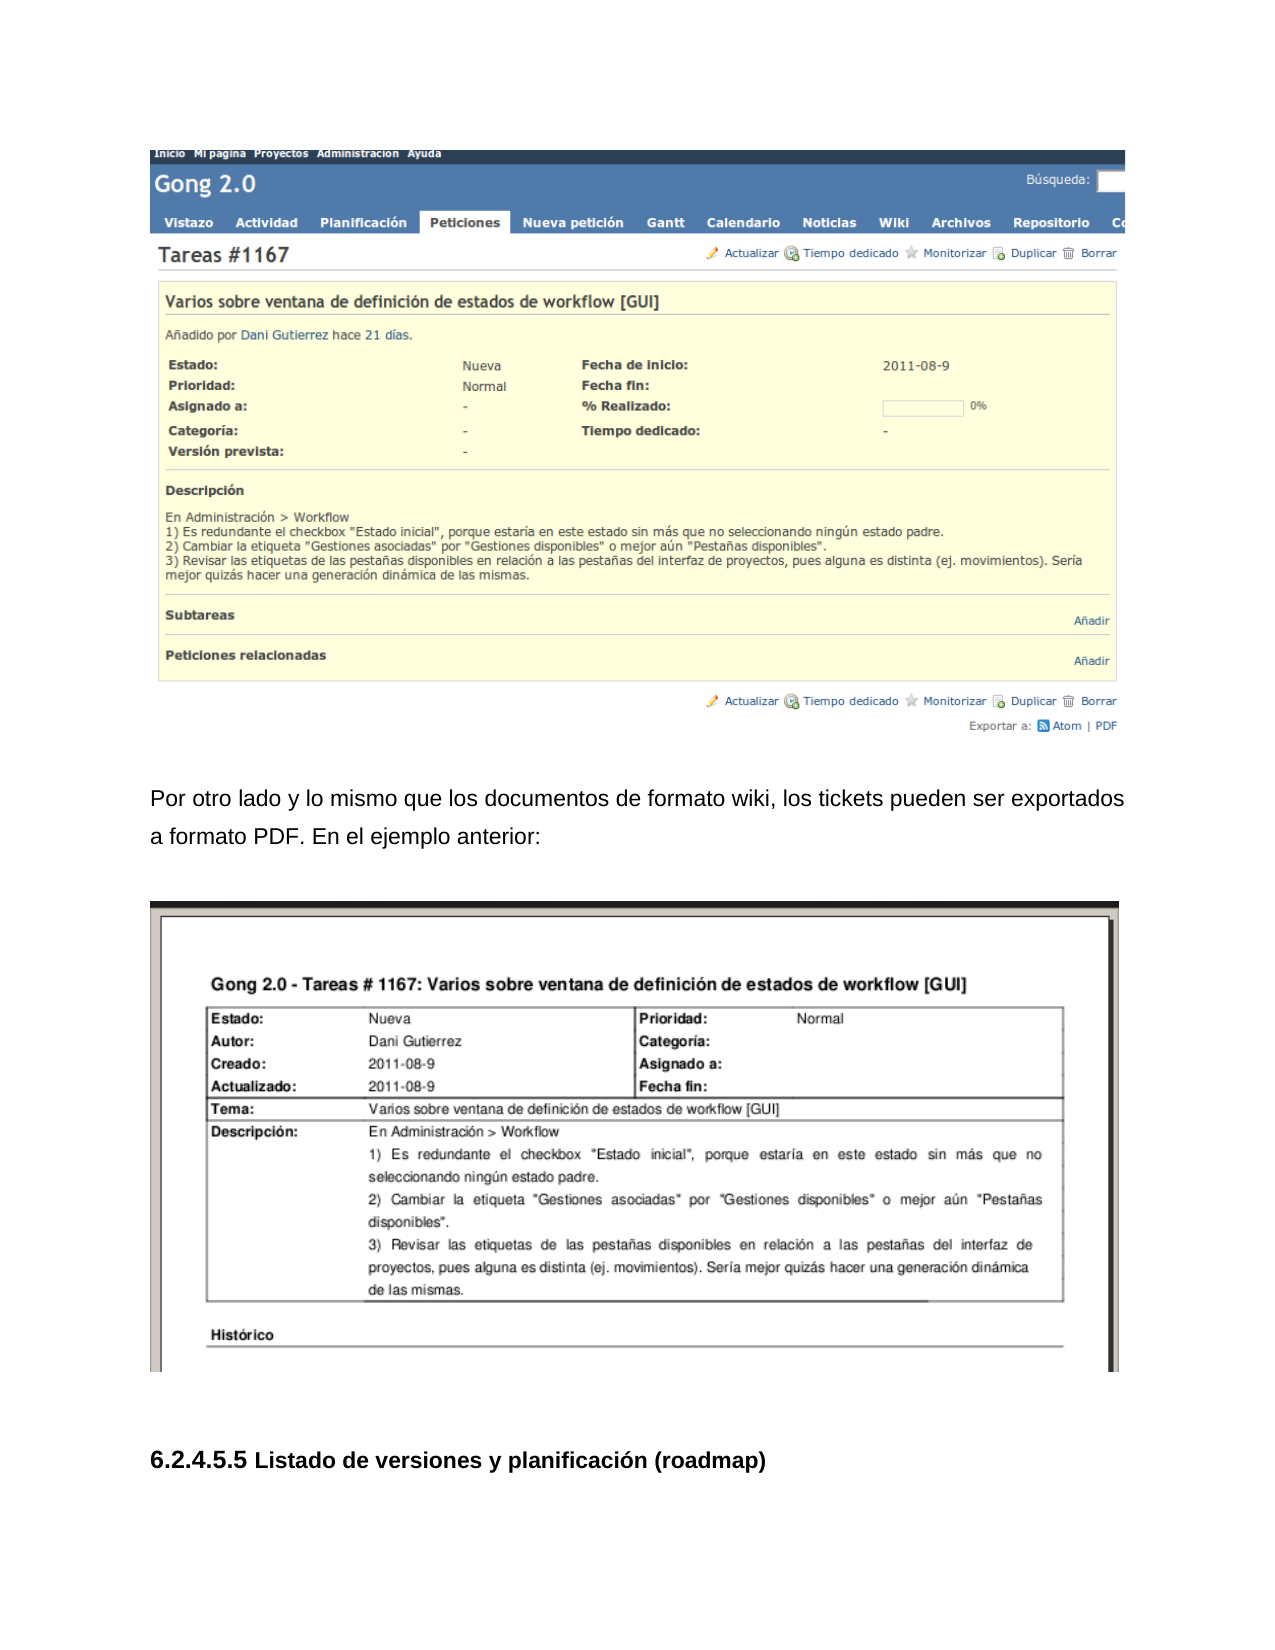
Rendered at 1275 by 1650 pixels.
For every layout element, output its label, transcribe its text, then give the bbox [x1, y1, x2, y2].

picture [150, 150, 1125, 735]
text Por otro lado y lo mismo que los documentos de formato wiki, los tickets pueden ser exportados a formato PDF. En el ejemplo anterior: [150, 786, 1125, 850]
picture [150, 901, 1119, 1372]
subtitle 6.2.4.5.5 Listado de versiones y planificación (roadmap) [150, 1445, 1125, 1473]
